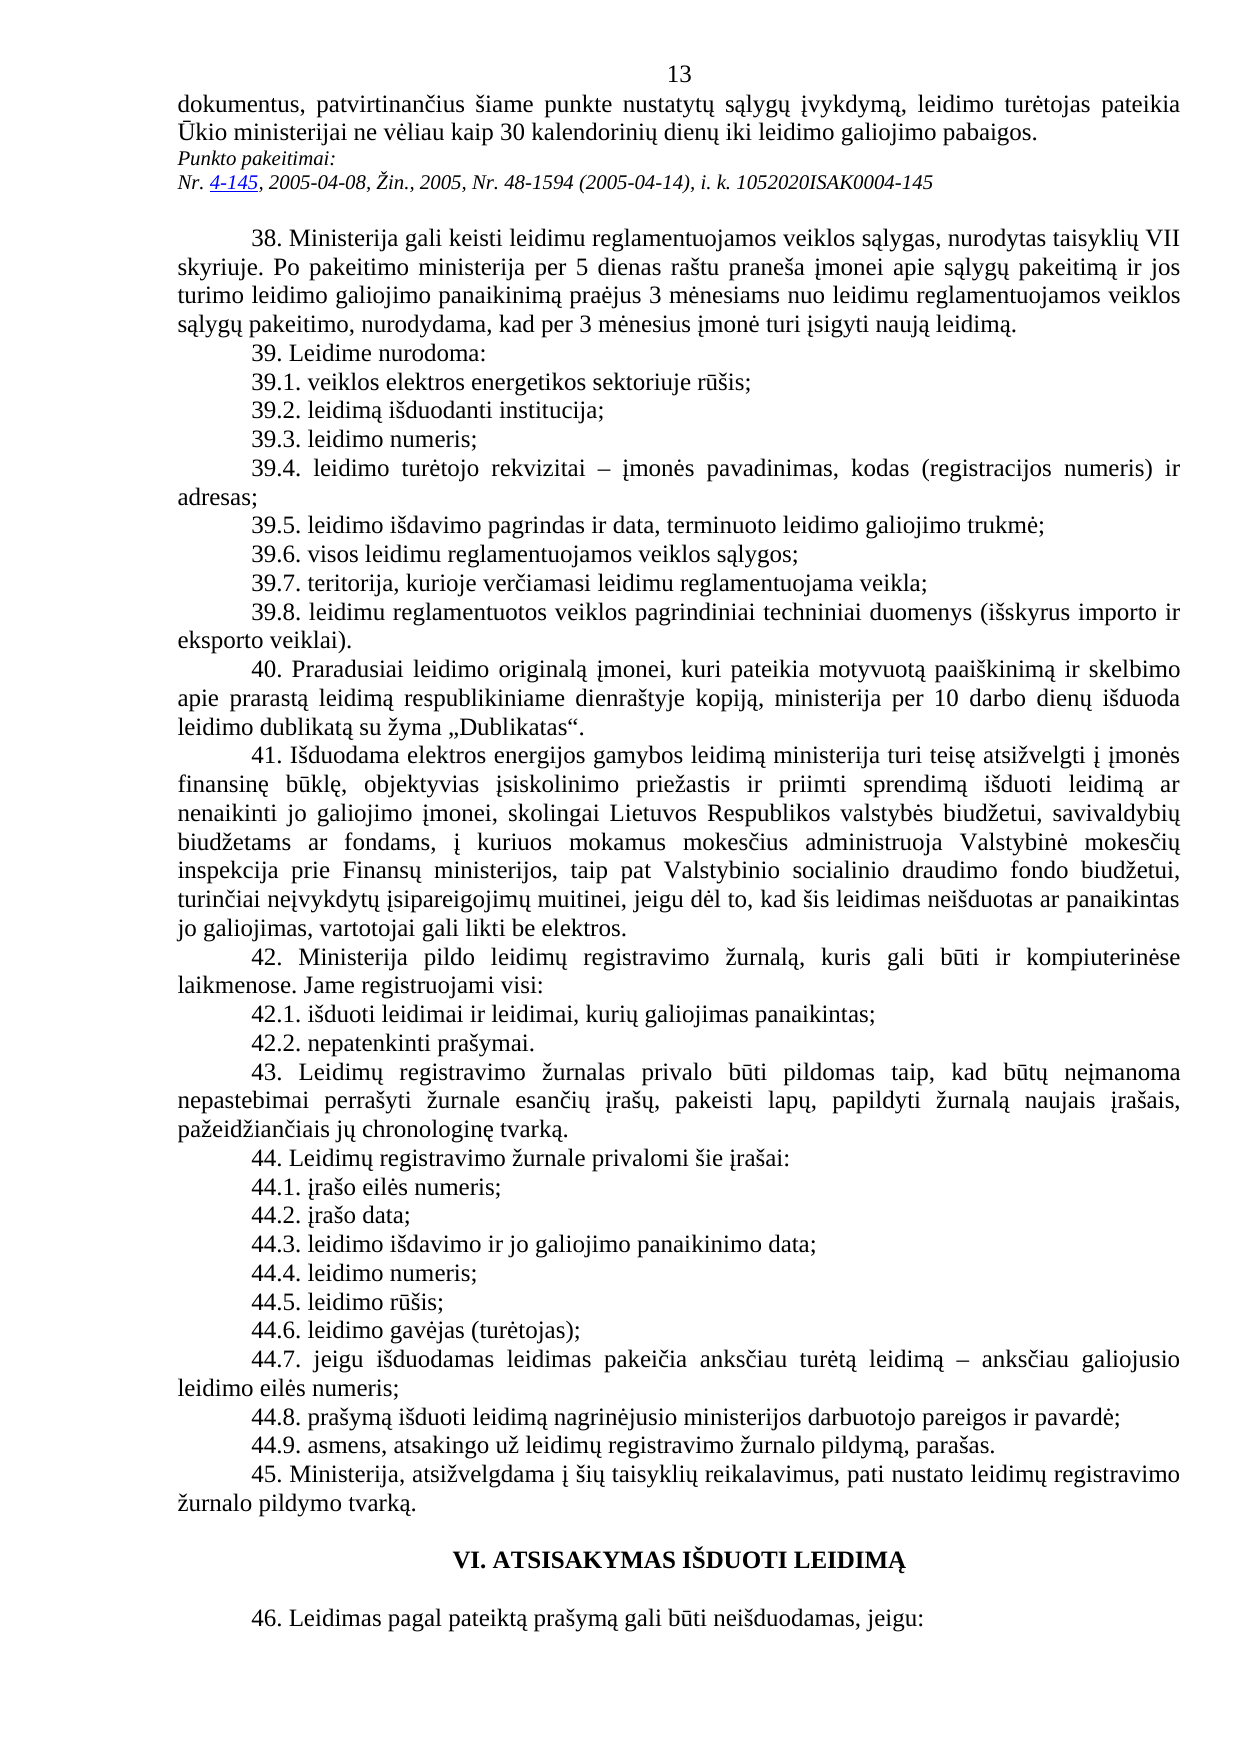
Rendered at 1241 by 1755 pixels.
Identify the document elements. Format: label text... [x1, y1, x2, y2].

text 39. Leidime nurodoma: [177, 338, 1181, 367]
text 42.1. išduoti leidimai ir leidimai, kurių galiojimas panaikintas; [177, 999, 1181, 1028]
text dokumentus, patvirtinančius šiame punkte nustatytų sąlygų įvykdymą, leidimo turėtojas pateikia Ūkio ministerijai ne vėliau kaip 30 kalendorinių dienų iki leidimo galiojimo pabaigos. [177, 89, 1181, 146]
text 46. Leidimas pagal pateiktą prašymą gali būti neišduodamas, jeigu: [177, 1603, 1181, 1632]
text 38. Ministerija gali keisti leidimu reglamentuojamos veiklos sąlygas, nurodytas taisyklių VII skyriuje. Po pakeitimo ministerija per 5 dienas raštu praneša įmonei apie sąlygų pakeitimą ir jos turimo leidimo galiojimo panaikinimą praėjus 3 mėnesiams nuo leidimu reglamentuojamos veiklos sąlygų pakeitimo, nurodydama, kad per 3 mėnesius įmonė turi įsigyti naują leidimą. [177, 223, 1181, 338]
text 43. Leidimų registravimo žurnalas privalo būti pildomas taip, kad būtų neįmanoma nepastebimai perrašyti žurnale esančių įrašų, pakeisti lapų, papildyti žurnalą naujais įrašais, pažeidžiančiais jų chronologinę tvarką. [177, 1057, 1181, 1143]
text 42.2. nepatenkinti prašymai. [177, 1028, 1181, 1057]
text 44.5. leidimo rūšis; [177, 1287, 1181, 1316]
text 39.2. leidimą išduodanti institucija; [177, 396, 1181, 424]
text 44.8. prašymą išduoti leidimą nagrinėjusio ministerijos darbuotojo pareigos ir pavardė; [177, 1402, 1181, 1431]
text 44.4. leidimo numeris; [177, 1258, 1181, 1287]
text 39.1. veiklos elektros energetikos sektoriuje rūšis; [177, 367, 1181, 396]
text 44.1. įrašo eilės numeris; [177, 1172, 1181, 1201]
text Nr. 4-145, 2005-04-08, Žin., 2005, Nr. 48-1594 (2005-04-14), i. k. 1052020ISAK0004-145 [177, 170, 1181, 194]
text 41. Išduodama elektros energijos gamybos leidimą ministerija turi teisę atsižvelgti į įmonės finansinę būklę, objektyvias įsiskolinimo priežastis ir priimti sprendimą išduoti leidimą ar nenaikinti jo galiojimo įmonei, skolingai Lietuvos Respublikos valstybės biudžetui, savivaldybių biudžetams ar fondams, į kuriuos mokamus mokesčius administruoja Valstybinė mokesčių inspekcija prie Finansų ministerijos, taip pat Valstybinio socialinio draudimo fondo biudžetui, turinčiai neįvykdytų įsipareigojimų muitinei, jeigu dėl to, kad šis leidimas neišduotas ar panaikintas jo galiojimas, vartotojai gali likti be elektros. [177, 741, 1181, 942]
text 44.9. asmens, atsakingo už leidimų registravimo žurnalo pildymą, parašas. [177, 1431, 1181, 1459]
text 44.7. jeigu išduodamas leidimas pakeičia anksčiau turėtą leidimą – anksčiau galiojusio leidimo eilės numeris; [177, 1344, 1181, 1402]
text 42. Ministerija pildo leidimų registravimo žurnalą, kuris gali būti ir kompiuterinėse laikmenose. Jame registruojami visi: [177, 942, 1181, 999]
text Punkto pakeitimai: [177, 146, 1181, 170]
text 39.7. teritorija, kurioje verčiamasi leidimu reglamentuojama veikla; [177, 568, 1181, 597]
text 45. Ministerija, atsižvelgdama į šių taisyklių reikalavimus, pati nustato leidimų registravimo žurnalo pildymo tvarką. [177, 1459, 1181, 1517]
text 44.3. leidimo išdavimo ir jo galiojimo panaikinimo data; [177, 1229, 1181, 1258]
text 39.4. leidimo turėtojo rekvizitai – įmonės pavadinimas, kodas (registracijos numeris) ir adresas; [177, 453, 1181, 511]
text 44.2. įrašo data; [177, 1201, 1181, 1229]
text 39.6. visos leidimu reglamentuojamos veiklos sąlygos; [177, 539, 1181, 568]
text 40. Praradusiai leidimo originalą įmonei, kuri pateikia motyvuotą paaiškinimą ir skelbimo apie prarastą leidimą respublikiniame dienraštyje kopiją, ministerija per 10 darbo dienų išduoda leidimo dublikatą su žyma „Dublikatas“. [177, 654, 1181, 741]
text 39.3. leidimo numeris; [177, 424, 1181, 453]
text 44.6. leidimo gavėjas (turėtojas); [177, 1316, 1181, 1344]
text 44. Leidimų registravimo žurnale privalomi šie įrašai: [177, 1143, 1181, 1172]
text 39.8. leidimu reglamentuotos veiklos pagrindiniai techniniai duomenys (išskyrus importo ir eksporto veiklai). [177, 597, 1181, 654]
text 39.5. leidimo išdavimo pagrindas ir data, terminuoto leidimo galiojimo trukmė; [177, 511, 1181, 539]
text VI. Atsisakymas išduoti leidimą [177, 1546, 1181, 1574]
